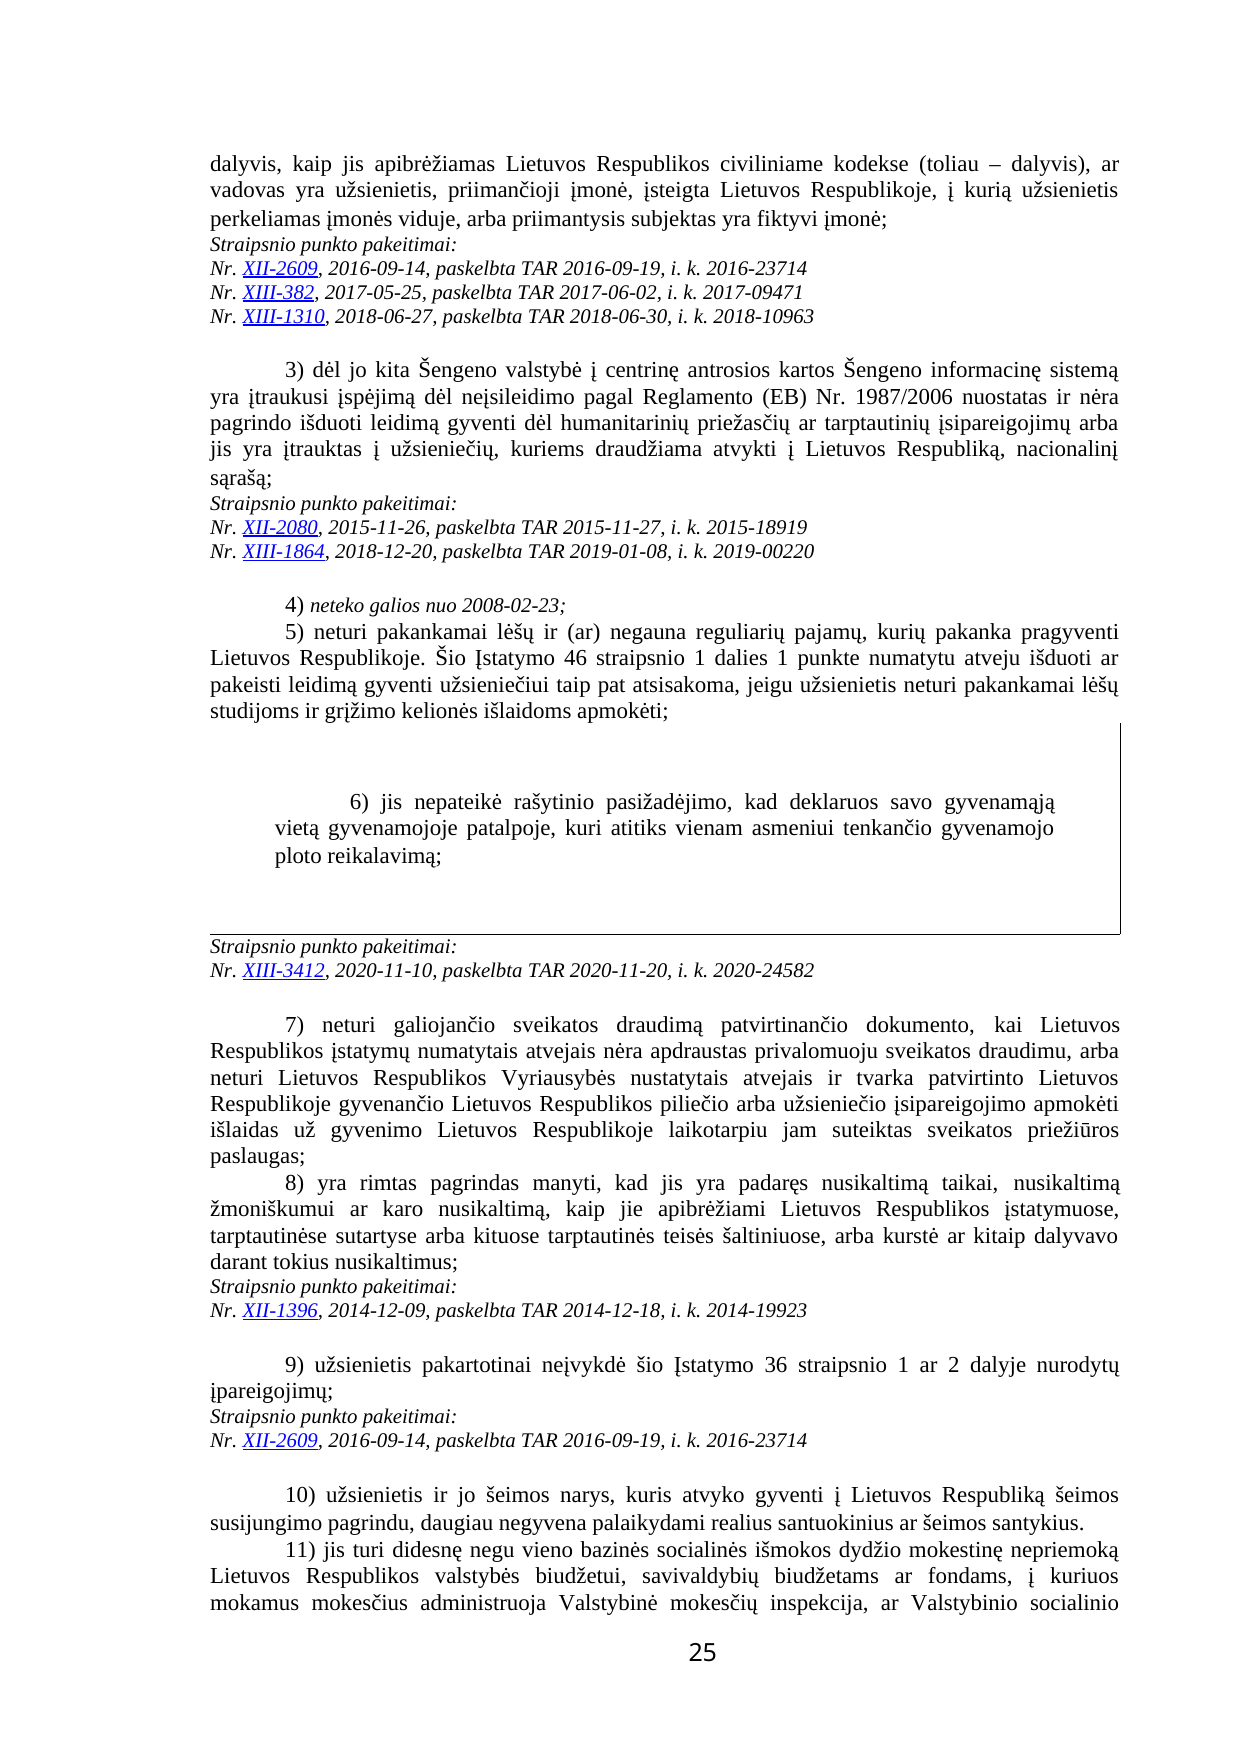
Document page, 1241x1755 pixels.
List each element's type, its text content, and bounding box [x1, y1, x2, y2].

text Nr. XII-2080, 2015-11-26, paskelbta TAR 2015-11-27, i. k. 2015-18919 [210, 515, 1120, 539]
text Nr. XIII-1864, 2018-12-20, paskelbta TAR 2019-01-08, i. k. 2019-00220 [210, 539, 1120, 563]
text 9) užsienietis pakartotinai neįvykdė šio Įstatymo 36 straipsnio 1 ar 2 dalyje nurodytų įpareigojimų; [210, 1351, 1120, 1404]
text Nr. XIII-1310, 2018-06-27, paskelbta TAR 2018-06-30, i. k. 2018-10963 [210, 304, 1120, 328]
text Nr. XIII-3412, 2020-11-10, paskelbta TAR 2020-11-20, i. k. 2020-24582 [210, 958, 1120, 982]
text 11) jis turi didesnę negu vieno bazinės socialinės išmokos dydžio mokestinę nepriemoką Lietuvos Respublikos valstybės biudžetui, savivaldybių biudžetams ar fondams, į kuriuos mokamus mokesčius administruoja Valstybinė mokesčių inspekcija, ar Valstybinio socialinio [210, 1536, 1120, 1615]
text 8) yra rimtas pagrindas manyti, kad jis yra padaręs nusikaltimą taikai, nusikaltimą žmoniškumui ar karo nusikaltimą, kaip jie apibrėžiami Lietuvos Respublikos įstatymuose, tarptautinėse sutartyse arba kituose tarptautinės teisės šaltiniuose, arba kurstė ar kitaip dalyvavo darant tokius nusikaltimus; [210, 1169, 1120, 1274]
text dalyvis, kaip jis apibrėžiamas Lietuvos Respublikos civiliniame kodekse (toliau – dalyvis), ar vadovas yra užsienietis, priimančioji įmonė, įsteigta Lietuvos Respublikoje, į kurią užsienietis perkeliamas įmonės viduje, arba priimantysis subjektas yra fiktyvi įmonė; [210, 150, 1120, 231]
text Straipsnio punkto pakeitimai: [210, 231, 1120, 256]
text 10) užsienietis ir jo šeimos narys, kuris atvyko gyventi į Lietuvos Respubliką šeimos susijungimo pagrindu, daugiau negyvena palaikydami realius santuokinius ar šeimos santykius. [210, 1481, 1120, 1536]
text Nr. XII-1396, 2014-12-09, paskelbta TAR 2014-12-18, i. k. 2014-19923 [210, 1298, 1120, 1322]
text Nr. XII-2609, 2016-09-14, paskelbta TAR 2016-09-19, i. k. 2016-23714 [210, 1428, 1120, 1452]
text 7) neturi galiojančio sveikatos draudimą patvirtinančio dokumento, kai Lietuvos Respublikos įstatymų numatytais atvejais nėra apdraustas privalomuoju sveikatos draudimu, arba neturi Lietuvos Respublikos Vyriausybės nustatytais atvejais ir tvarka patvirtinto Lietuvos Respublikoje gyvenančio Lietuvos Respublikos piliečio arba užsieniečio įsipareigojimo apmokėti išlaidas už gyvenimo Lietuvos Respublikoje laikotarpiu jam suteiktas sveikatos priežiūros paslaugas; [210, 1011, 1120, 1169]
text Straipsnio punkto pakeitimai: [210, 1404, 1120, 1428]
text Straipsnio punkto pakeitimai: [210, 1274, 1120, 1298]
text 5) neturi pakankamai lėšų ir (ar) negauna reguliarių pajamų, kurių pakanka pragyventi Lietuvos Respublikoje. Šio Įstatymo 46 straipsnio 1 dalies 1 punkte numatytu atveju išduoti ar pakeisti leidimą gyventi užsieniečiui taip pat atsisakoma, jeigu užsienietis neturi pakankamai lėšų studijoms ir grįžimo kelionės išlaidoms apmokėti; [210, 618, 1120, 723]
text Straipsnio punkto pakeitimai: [210, 491, 1120, 515]
text 6) jis nepateikė rašytinio pasižadėjimo, kad deklaruos savo gyvenamąją vietą gyvenamojoje patalpoje, kuri atitiks vienam asmeniui tenkančio gyvenamojo ploto reikalavimą; [210, 723, 1120, 934]
text 4) neteko galios nuo 2008-02-23; [210, 592, 1120, 618]
text Nr. XII-2609, 2016-09-14, paskelbta TAR 2016-09-19, i. k. 2016-23714 [210, 256, 1120, 279]
text 3) dėl jo kita Šengeno valstybė į centrinę antrosios kartos Šengeno informacinę sistemą yra įtraukusi įspėjimą dėl neįsileidimo pagal Reglamento (EB) Nr. 1987/2006 nuostatas ir nėra pagrindo išduoti leidimą gyventi dėl humanitarinių priežasčių ar tarptautinių įsipareigojimų arba jis yra įtrauktas į užsieniečių, kuriems draudžiama atvykti į Lietuvos Respubliką, nacionalinį sąrašą; [210, 356, 1120, 491]
text Straipsnio punkto pakeitimai: [210, 934, 1120, 958]
text Nr. XIII-382, 2017-05-25, paskelbta TAR 2017-06-02, i. k. 2017-09471 [210, 279, 1120, 304]
